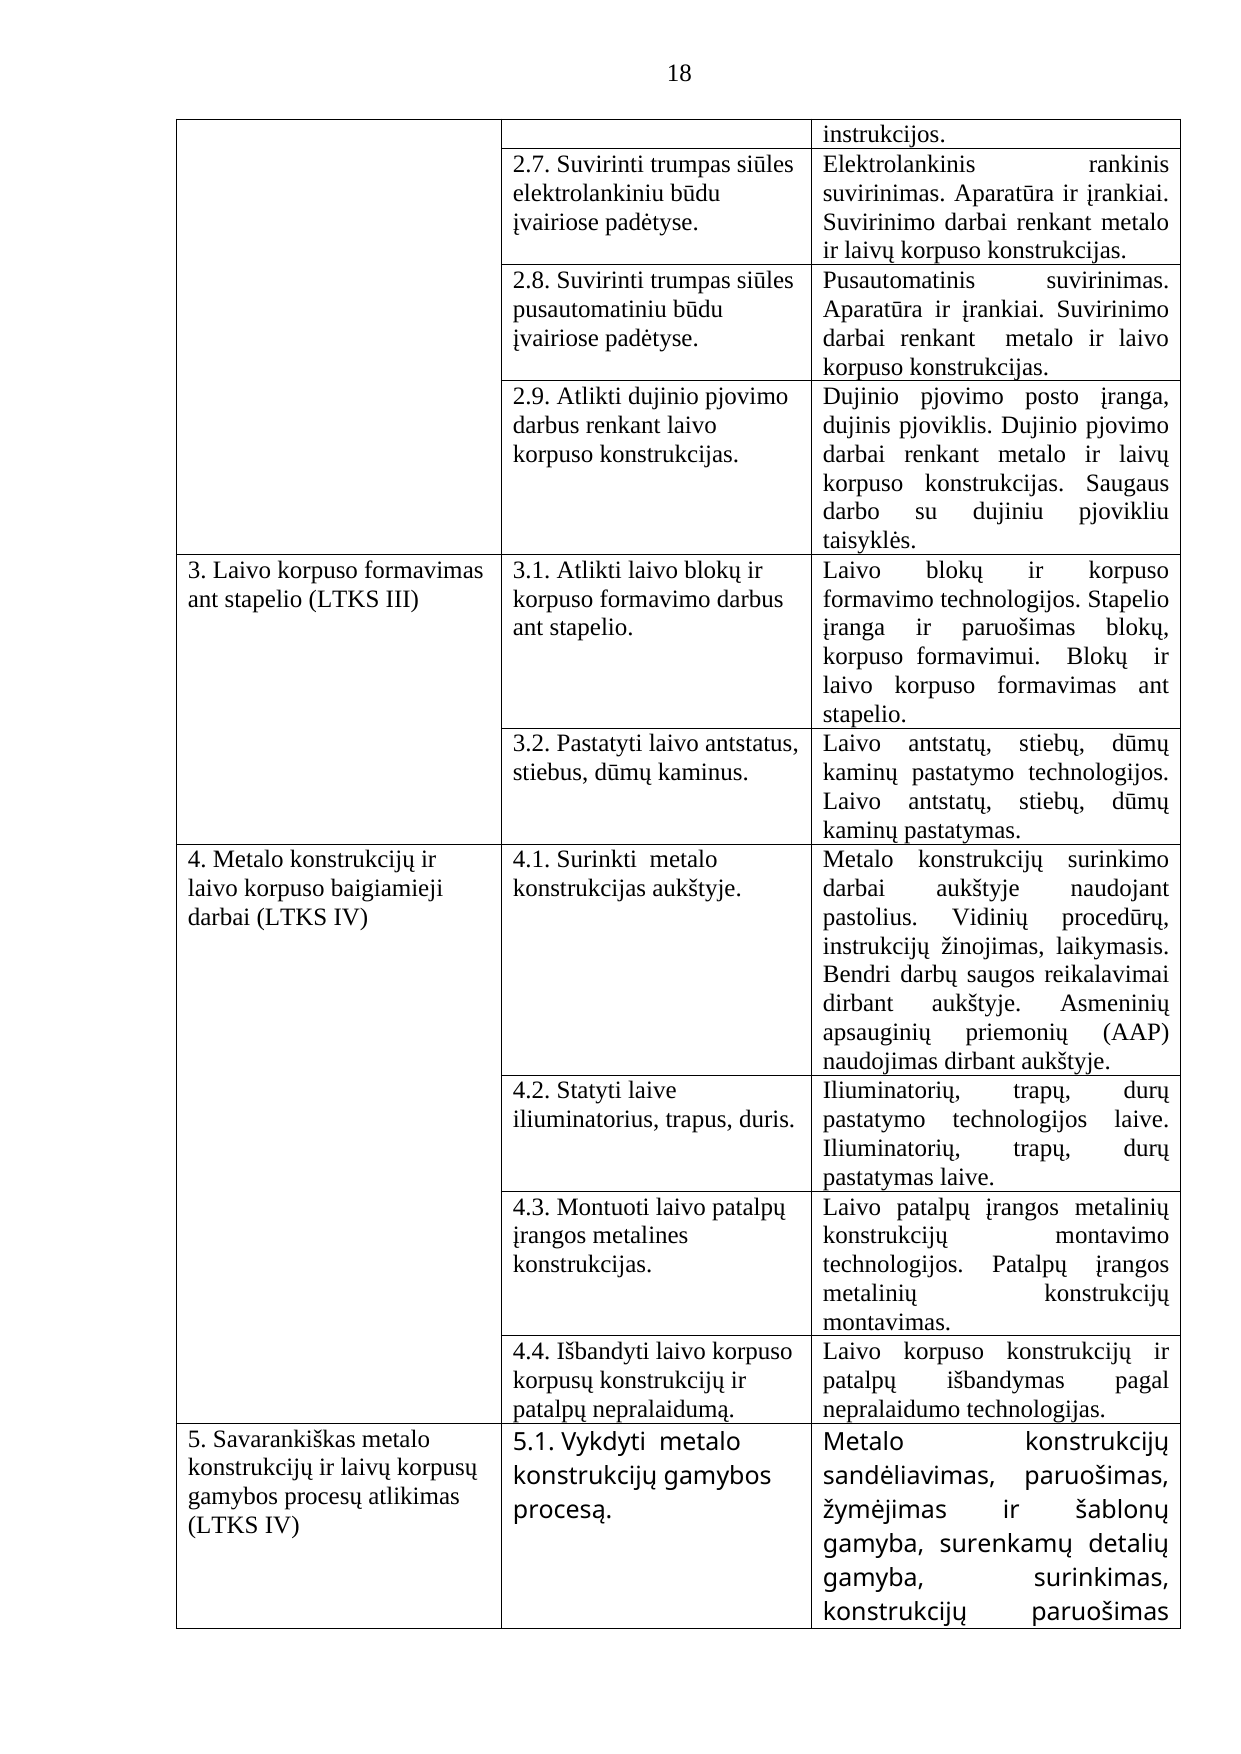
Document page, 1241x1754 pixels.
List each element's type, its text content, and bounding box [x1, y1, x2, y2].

table_cell 4.2. Statyti laive iliuminatorius, trapus, duris. [502, 1076, 811, 1191]
table_cell 3.2. Pastatyti laivo antstatus, stiebus, dūmų kaminus. [502, 729, 811, 843]
table_cell 5. Savarankiškas metalo konstrukcijų ir laivų korpusų gamybos procesų atlikimas (LTKS IV) [177, 1424, 501, 1628]
table_cell 4.1. Surinkti metalo konstrukcijas aukštyje. [502, 845, 811, 1074]
table_cell 4. Metalo konstrukcijų ir laivo korpuso baigiamieji darbai (LTKS IV) [177, 845, 501, 1423]
table_cell 2.9. Atlikti dujinio pjovimo darbus renkant laivo korpuso konstrukcijas. [502, 381, 811, 554]
table_cell 5.1. Vykdyti metalo konstrukcijų gamybos procesą. [502, 1424, 811, 1628]
table_cell 2.7. Suvirinti trumpas siūles elektrolankiniu būdu įvairiose padėtyse. [502, 149, 811, 264]
table_cell [177, 120, 501, 554]
table_cell 3. Laivo korpuso formavimas ant stapelio (LTKS III) [177, 555, 501, 843]
table_cell 4.3. Montuoti laivo patalpų įrangos metalines konstrukcijas. [502, 1192, 811, 1335]
table_cell [502, 120, 811, 148]
table_cell 3.1. Atlikti laivo blokų ir korpuso formavimo darbus ant stapelio. [502, 555, 811, 727]
